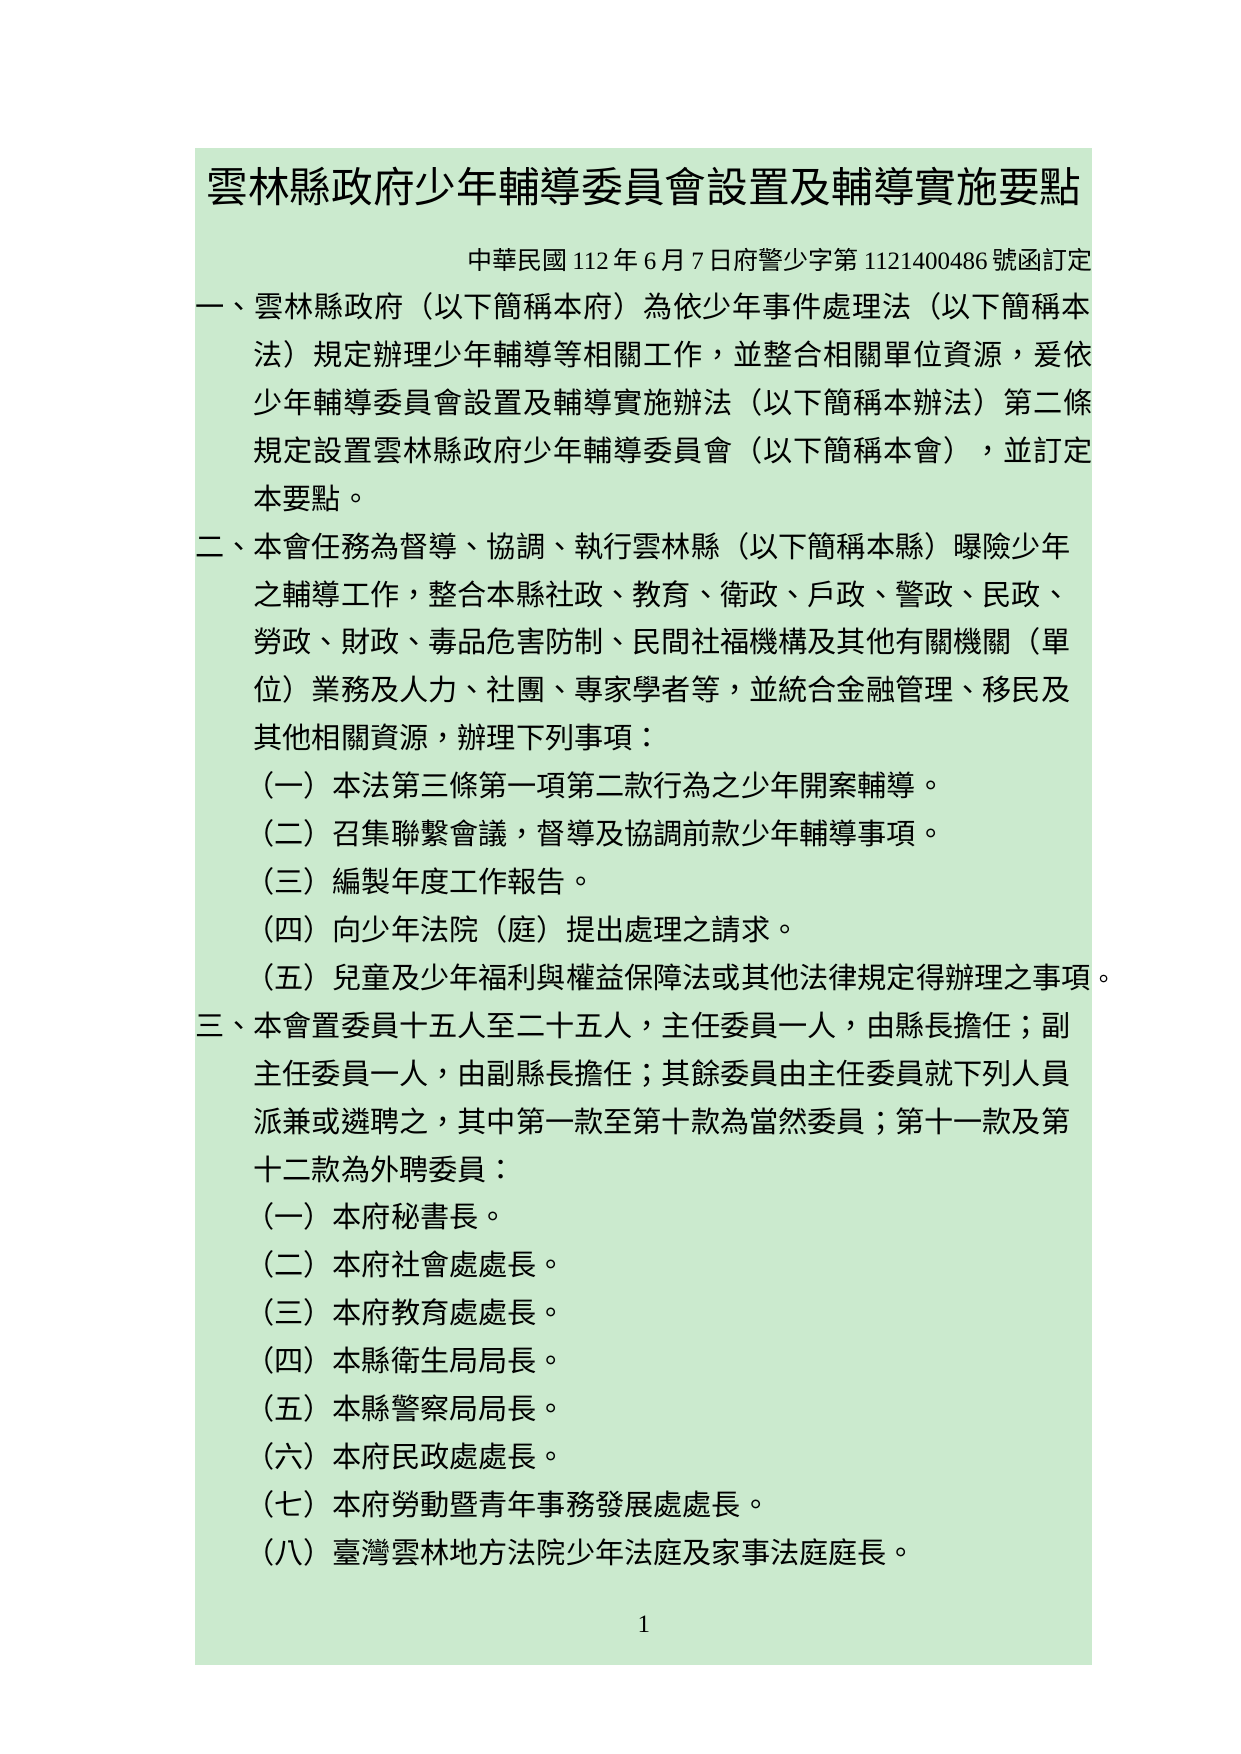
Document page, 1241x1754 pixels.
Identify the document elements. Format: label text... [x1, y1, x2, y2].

text （八）臺灣雲林地方法院少年法庭及家事法庭庭長。 [245, 1525, 1092, 1573]
text （四）向少年法院（庭）提出處理之請求。 [245, 902, 1092, 950]
text （五）兒童及少年福利與權益保障法或其他法律規定得辦理之事項。 [245, 950, 1092, 998]
text 中華民國112年6月7日府警少字第1121400486號函訂定 [195, 231, 1092, 279]
text （一）本府秘書長。 [245, 1189, 1092, 1237]
text （七）本府勞動暨青年事務發展處處長。 [245, 1477, 1092, 1525]
text 二、本會任務為督導、協調、執行雲林縣（以下簡稱本縣）曝險少年之輔導工作，整合本縣社政、教育、衛政、戶政、警政、民政、勞政、財政、毒品危害防制、民間社福機構及其他有關機關（單位）業務及人力、社團、專家學者等，並統合金融管理、移民及其他相關資源，辦理下列事項： [195, 519, 1092, 758]
text （四）本縣衛生局局長。 [245, 1333, 1092, 1381]
text （三）編製年度工作報告。 [245, 854, 1092, 902]
text （二）召集聯繫會議，督導及協調前款少年輔導事項。 [245, 806, 1092, 854]
text 三、本會置委員十五人至二十五人，主任委員一人，由縣長擔任；副主任委員一人，由副縣長擔任；其餘委員由主任委員就下列人員派兼或遴聘之，其中第一款至第十款為當然委員；第十一款及第十二款為外聘委員： [195, 998, 1092, 1189]
text 一、雲林縣政府（以下簡稱本府）為依少年事件處理法（以下簡稱本法）規定辦理少年輔導等相關工作，並整合相關單位資源，爰依少年輔導委員會設置及輔導實施辦法（以下簡稱本辦法）第二條規定設置雲林縣政府少年輔導委員會（以下簡稱本會），並訂定本要點。 [195, 279, 1092, 519]
text （五）本縣警察局局長。 [245, 1381, 1092, 1429]
text （一）本法第三條第一項第二款行為之少年開案輔導。 [245, 758, 1092, 806]
text 雲林縣政府少年輔導委員會設置及輔導實施要點 [195, 164, 1092, 212]
text （二）本府社會處處長。 [245, 1237, 1092, 1285]
text （六）本府民政處處長。 [245, 1429, 1092, 1477]
text （三）本府教育處處長。 [245, 1285, 1092, 1333]
